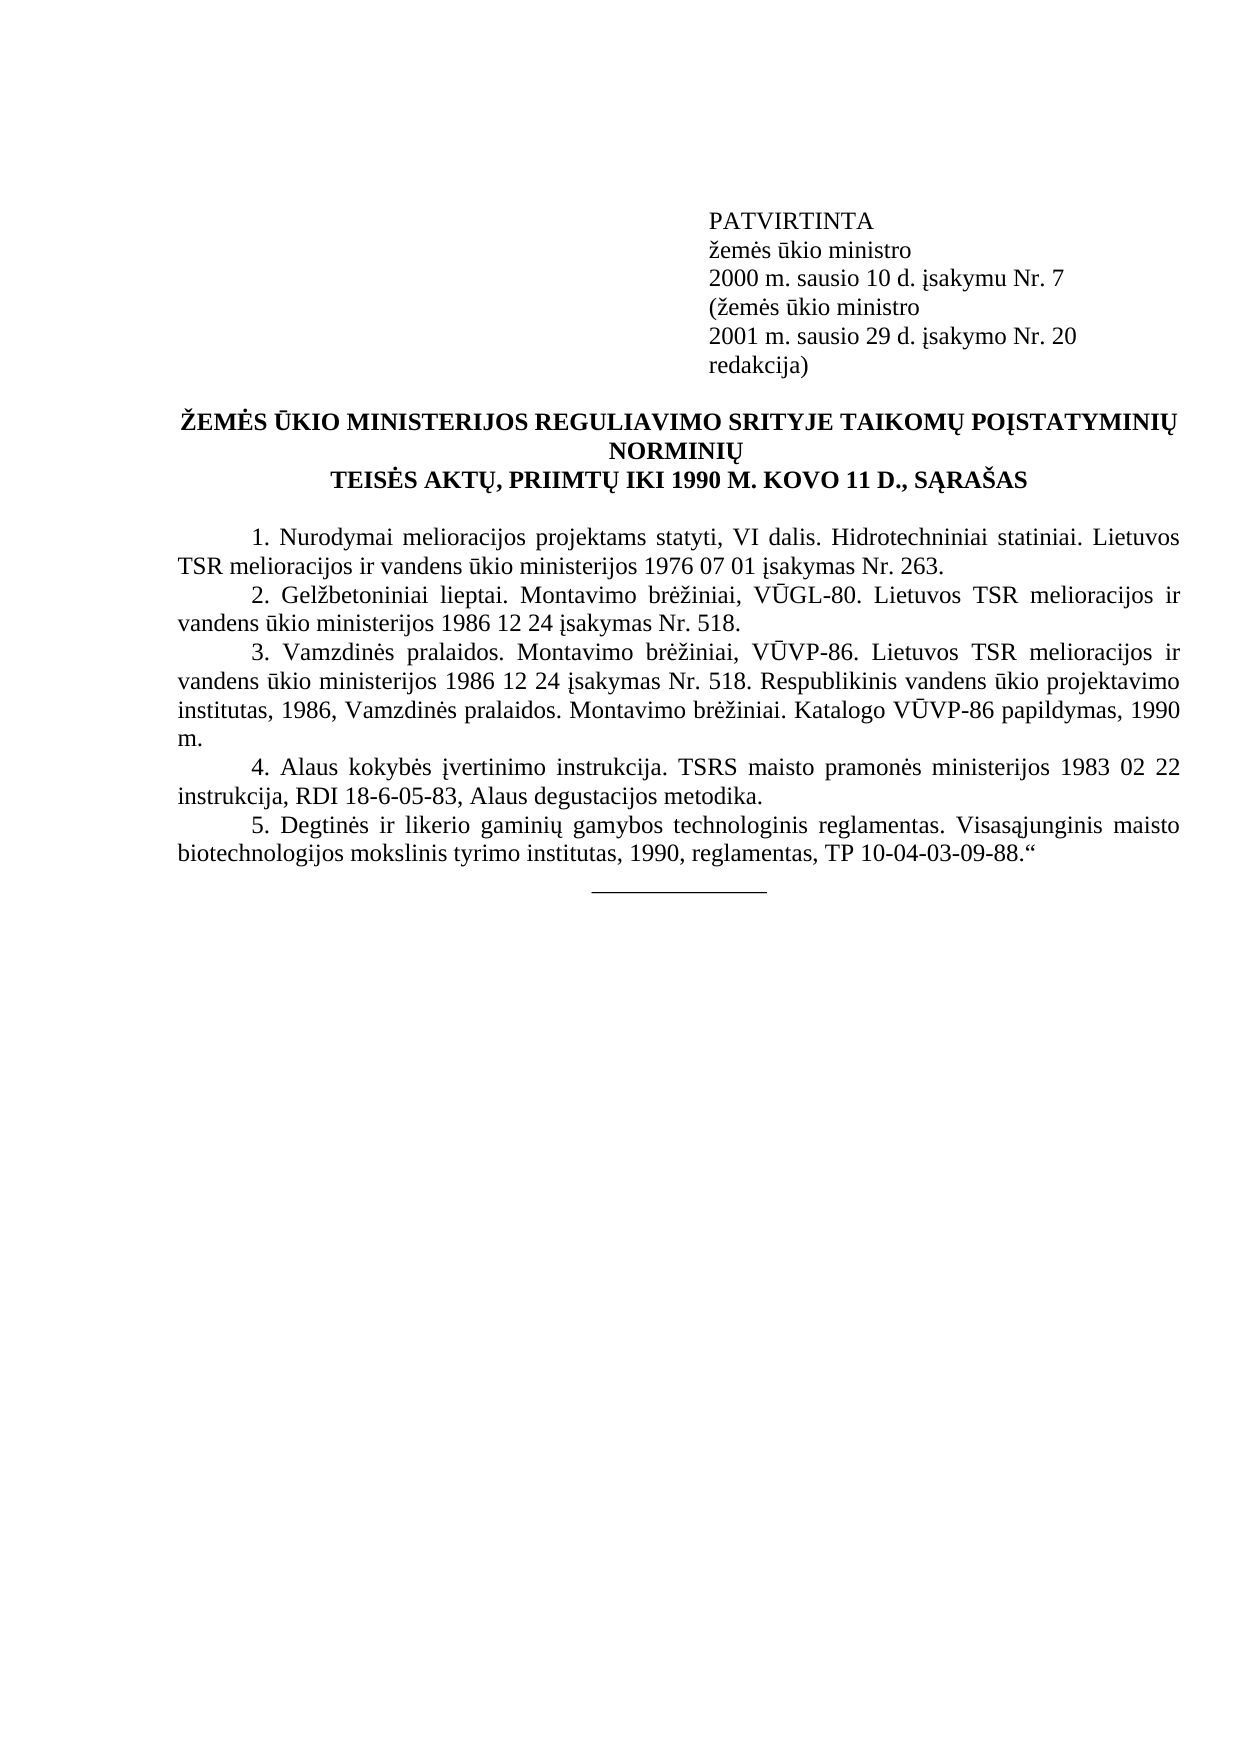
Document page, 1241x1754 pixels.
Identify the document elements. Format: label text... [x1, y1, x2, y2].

text 5. Degtinės ir likerio gaminių gamybos technologinis reglamentas. Visasąjunginis maisto biotechnologijos mokslinis tyrimo institutas, 1990, reglamentas, TP 10-04-03-09-88.“ [177, 810, 1181, 867]
text žemės ūkio ministro [177, 235, 1181, 263]
text ______________ [177, 867, 1181, 896]
text redakcija) [177, 350, 1181, 378]
text 1. Nurodymai melioracijos projektams statyti, VI dalis. Hidrotechniniai statiniai. Lietuvos TSR melioracijos ir vandens ūkio ministerijos 1976 07 01 įsakymas Nr. 263. [177, 522, 1181, 580]
text 2. Gelžbetoniniai lieptai. Montavimo brėžiniai, VŪGL-80. Lietuvos TSR melioracijos ir vandens ūkio ministerijos 1986 12 24 įsakymas Nr. 518. [177, 580, 1181, 637]
text (žemės ūkio ministro [177, 292, 1181, 321]
text 2000 m. sausio 10 d. įsakymu Nr. 7 [177, 263, 1181, 292]
text ŽEMĖS ŪKIO MINISTERIJOS REGULIAVIMO SRITYJE TAIKOMŲ POĮSTATYMINIŲ NORMINIŲ [177, 407, 1181, 465]
text TEISĖS AKTŲ, PRIIMTŲ IKI 1990 M. KOVO 11 D., SĄRAŠAS [177, 465, 1181, 493]
text 4. Alaus kokybės įvertinimo instrukcija. TSRS maisto pramonės ministerijos 1983 02 22 instrukcija, RDI 18-6-05-83, Alaus degustacijos metodika. [177, 752, 1181, 810]
text 3. Vamzdinės pralaidos. Montavimo brėžiniai, VŪVP-86. Lietuvos TSR melioracijos ir vandens ūkio ministerijos 1986 12 24 įsakymas Nr. 518. Respublikinis vandens ūkio projektavimo institutas, 1986, Vamzdinės pralaidos. Montavimo brėžiniai. Katalogo VŪVP-86 papildymas, 1990 m. [177, 637, 1181, 752]
text PATVIRTINTA [177, 206, 1181, 235]
text 2001 m. sausio 29 d. įsakymo Nr. 20 [177, 321, 1181, 350]
